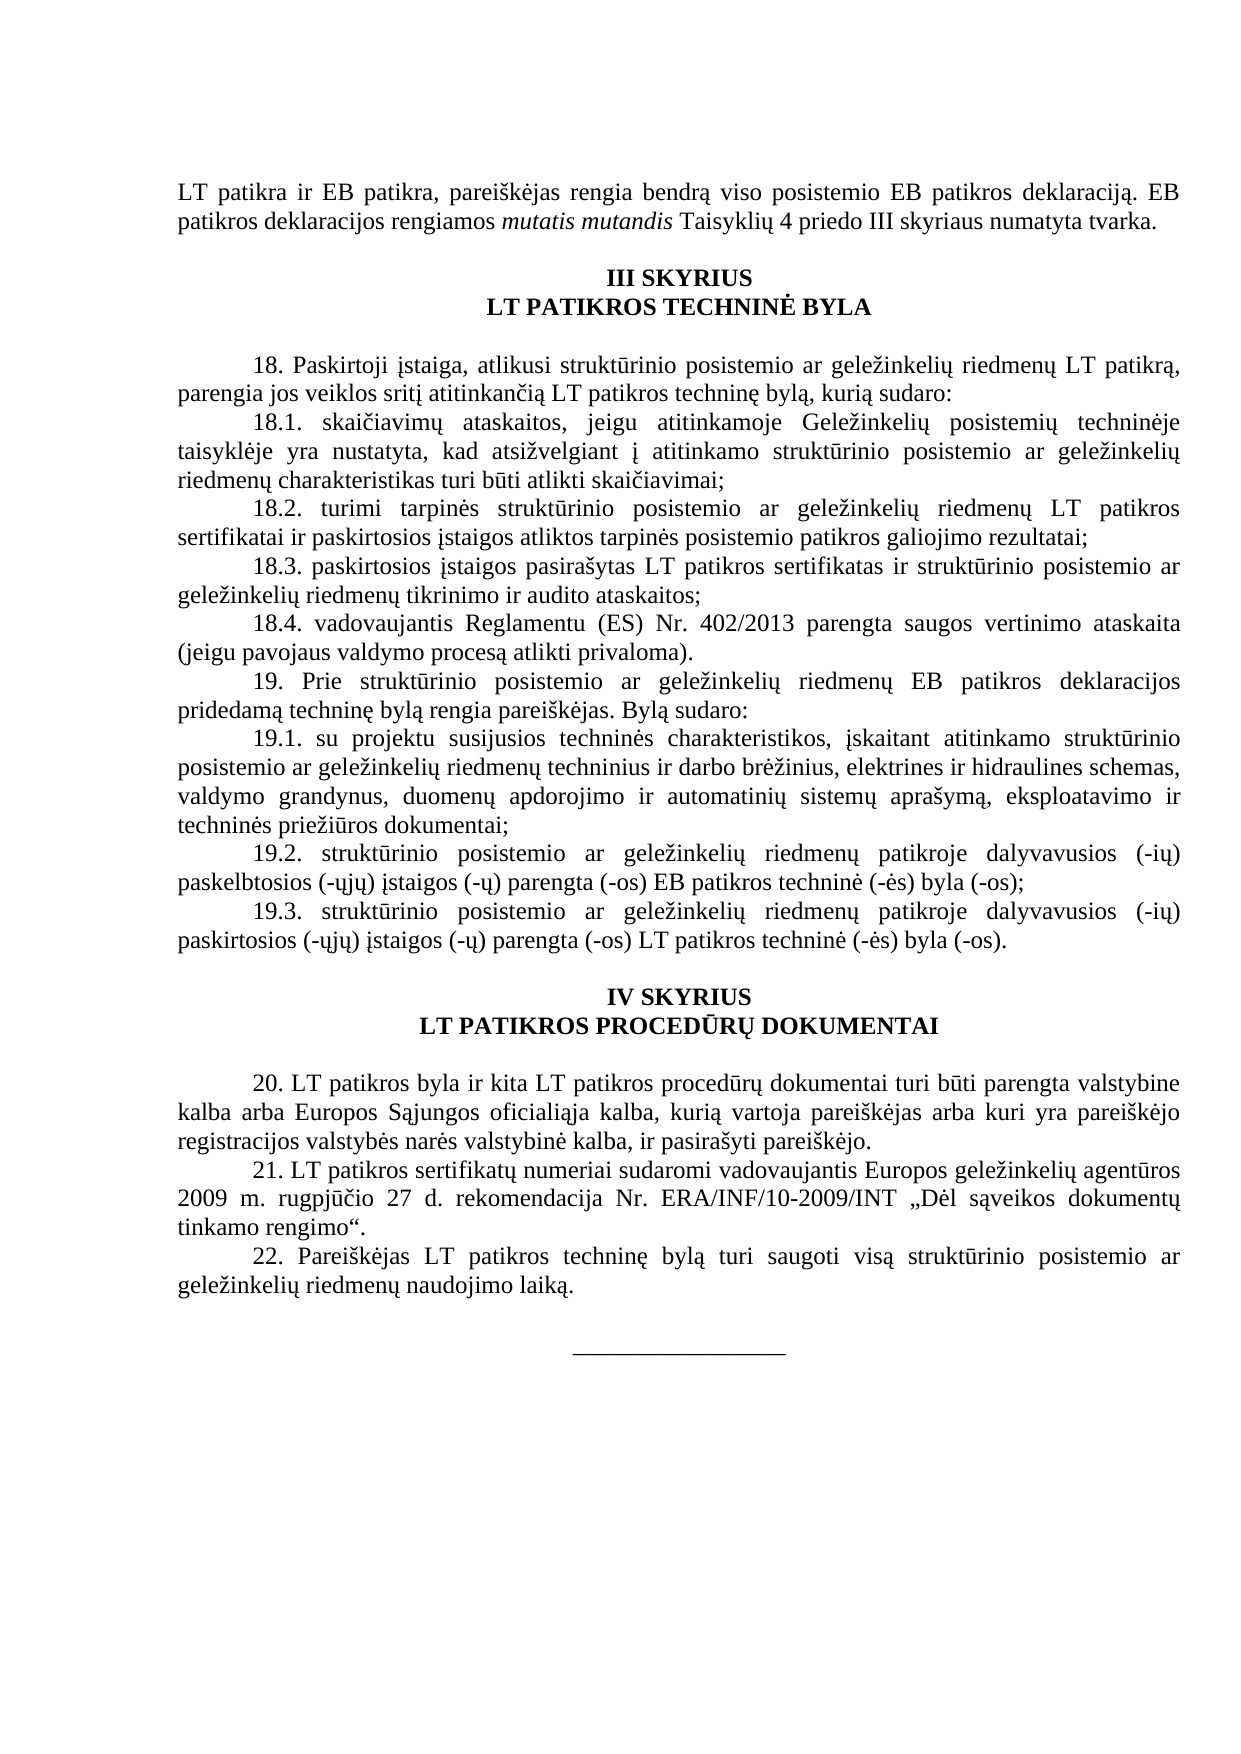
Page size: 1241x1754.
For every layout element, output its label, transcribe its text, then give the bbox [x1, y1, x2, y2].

text 18.4. vadovaujantis Reglamentu (ES) Nr. 402/2013 parengta saugos vertinimo ataskaita (jeigu pavojaus valdymo procesą atlikti privaloma). [177, 608, 1181, 666]
text 19.2. struktūrinio posistemio ar geležinkelių riedmenų patikroje dalyvavusios (-ių) paskelbtosios (-ųjų) įstaigos (-ų) parengta (-os) EB patikros techninė (-ės) byla (-os); [177, 838, 1181, 896]
text 18.2. turimi tarpinės struktūrinio posistemio ar geležinkelių riedmenų LT patikros sertifikatai ir paskirtosios įstaigos atliktos tarpinės posistemio patikros galiojimo rezultatai; [177, 493, 1181, 551]
text LT PATIKROS PROCEDŪRŲ DOKUMENTAI [177, 1011, 1181, 1040]
text 20. LT patikros byla ir kita LT patikros procedūrų dokumentai turi būti parengta valstybine kalba arba Europos Sąjungos oficialiąja kalba, kurią vartoja pareiškėjas arba kuri yra pareiškėjo registracijos valstybės narės valstybinė kalba, ir pasirašyti pareiškėjo. [177, 1068, 1181, 1155]
text 18. Paskirtoji įstaiga, atlikusi struktūrinio posistemio ar geležinkelių riedmenų LT patikrą, parengia jos veiklos sritį atitinkančią LT patikros techninę bylą, kurią sudaro: [177, 350, 1181, 407]
text 18.1. skaičiavimų ataskaitos, jeigu atitinkamoje Geležinkelių posistemių techninėje taisyklėje yra nustatyta, kad atsižvelgiant į atitinkamo struktūrinio posistemio ar geležinkelių riedmenų charakteristikas turi būti atlikti skaičiavimai; [177, 407, 1181, 493]
text LT patikra ir EB patikra, pareiškėjas rengia bendrą viso posistemio EB patikros deklaraciją. EB patikros deklaracijos rengiamos mutatis mutandis Taisyklių 4 priedo III skyriaus numatyta tvarka. [177, 177, 1181, 235]
text 19. Prie struktūrinio posistemio ar geležinkelių riedmenų EB patikros deklaracijos pridedamą techninę bylą rengia pareiškėjas. Bylą sudaro: [177, 666, 1181, 723]
text _________________ [177, 1329, 1181, 1358]
text 21. LT patikros sertifikatų numeriai sudaromi vadovaujantis Europos geležinkelių agentūros 2009 m. rugpjūčio 27 d. rekomendacija Nr. ERA/INF/10-2009/INT „Dėl sąveikos dokumentų tinkamo rengimo“. [177, 1155, 1181, 1241]
text 19.1. su projektu susijusios techninės charakteristikos, įskaitant atitinkamo struktūrinio posistemio ar geležinkelių riedmenų techninius ir darbo brėžinius, elektrines ir hidraulines schemas, valdymo grandynus, duomenų apdorojimo ir automatinių sistemų aprašymą, eksploatavimo ir techninės priežiūros dokumentai; [177, 723, 1181, 838]
text III SKYRIUS [177, 263, 1181, 292]
text 18.3. paskirtosios įstaigos pasirašytas LT patikros sertifikatas ir struktūrinio posistemio ar geležinkelių riedmenų tikrinimo ir audito ataskaitos; [177, 551, 1181, 608]
text LT PATIKROS TECHNINĖ BYLA [177, 292, 1181, 321]
text 22. Pareiškėjas LT patikros techninę bylą turi saugoti visą struktūrinio posistemio ar geležinkelių riedmenų naudojimo laiką. [177, 1241, 1181, 1298]
text 19.3. struktūrinio posistemio ar geležinkelių riedmenų patikroje dalyvavusios (-ių) paskirtosios (-ųjų) įstaigos (-ų) parengta (-os) LT patikros techninė (-ės) byla (-os). [177, 896, 1181, 953]
text IV SKYRIUS [177, 982, 1181, 1011]
